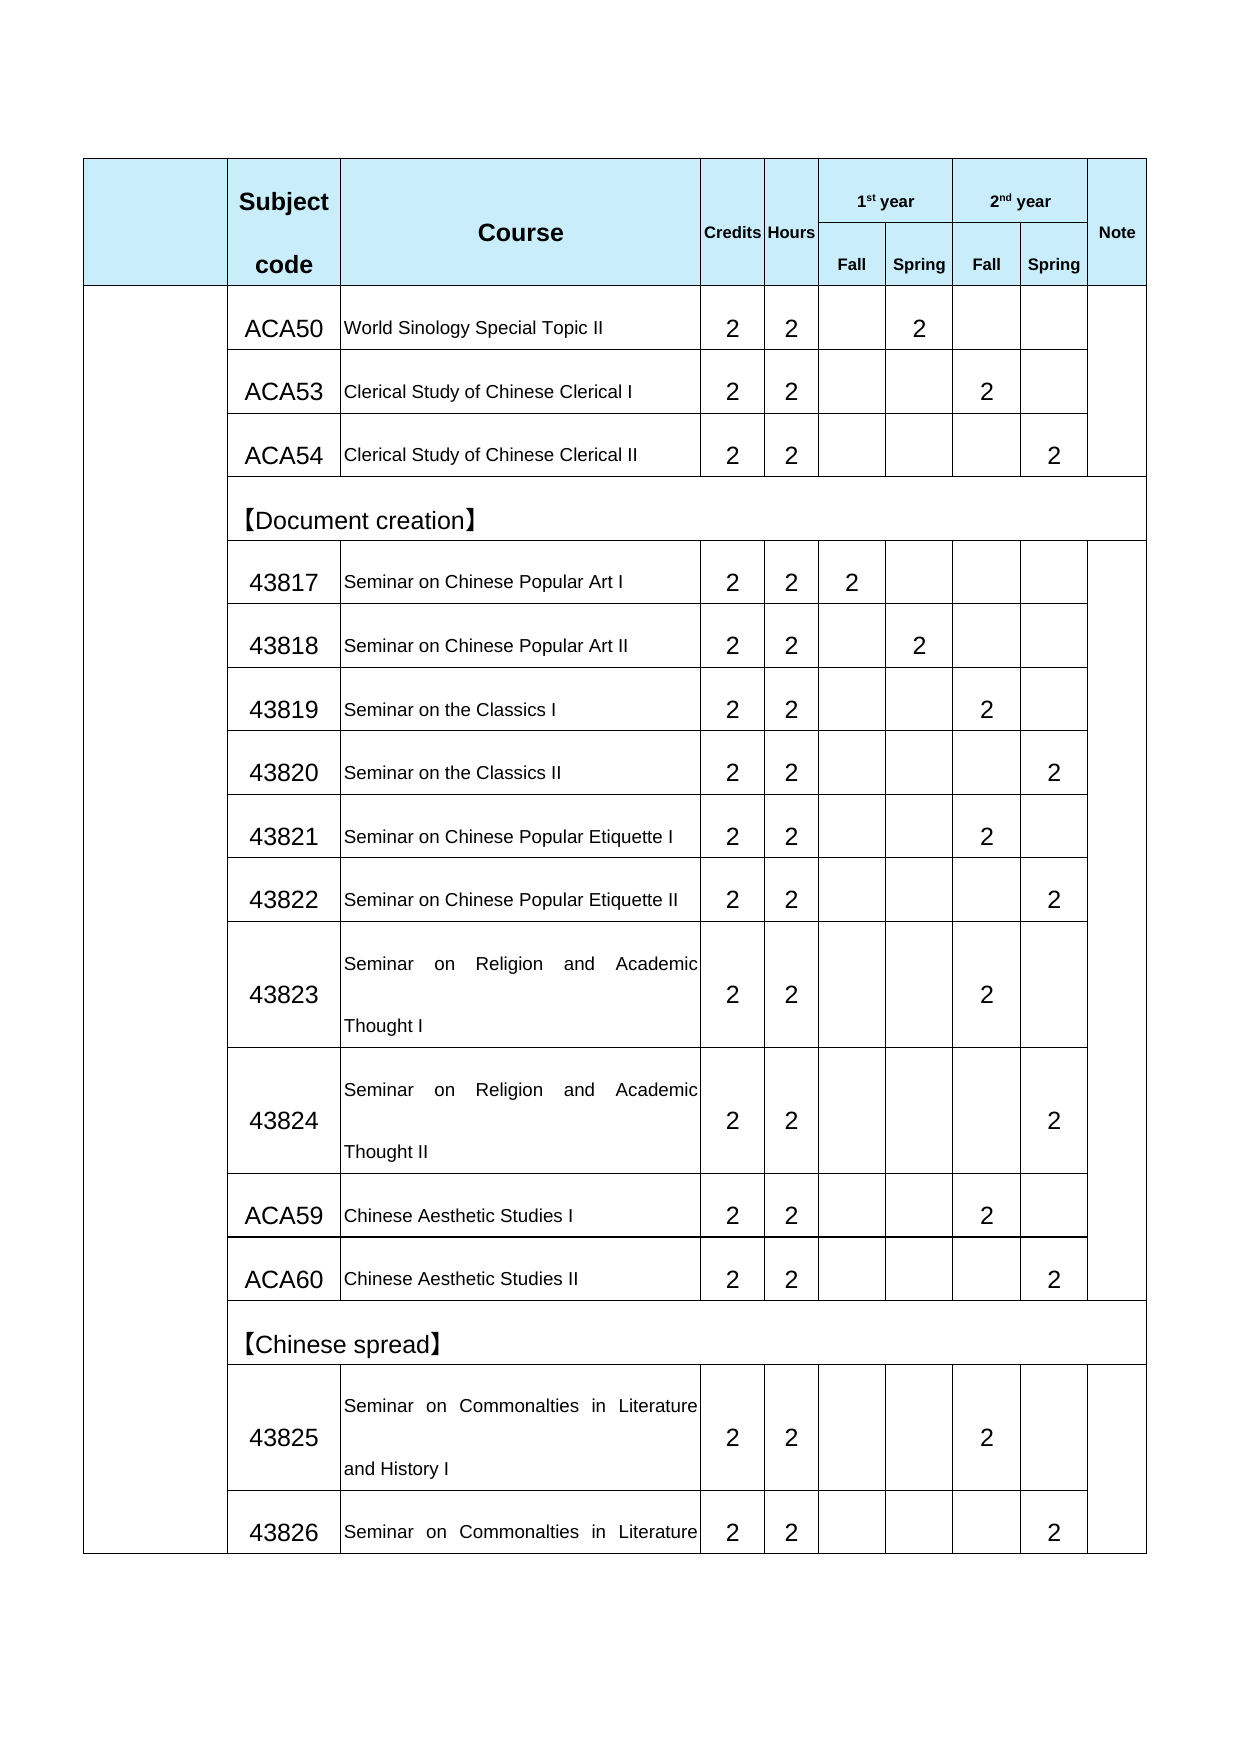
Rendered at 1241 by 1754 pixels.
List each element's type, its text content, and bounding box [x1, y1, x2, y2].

table_cell 43824 [228, 1048, 340, 1173]
table_cell [953, 1491, 1020, 1553]
table_cell [886, 668, 952, 730]
table_cell [886, 1048, 952, 1173]
table_cell ACA50 [228, 286, 340, 349]
table_cell ACA60 [228, 1238, 340, 1300]
table_cell 2 [765, 286, 818, 349]
table_cell 2 [765, 668, 818, 730]
table_cell 43825 [228, 1365, 340, 1489]
table_cell 43817 [228, 541, 340, 603]
table_cell 【Document creation】 [228, 477, 1146, 539]
table_cell Clerical Study of Chinese Clerical I [341, 350, 700, 412]
table_cell [1021, 1365, 1087, 1489]
table_cell [953, 731, 1020, 794]
table_cell Seminar on the Classics I [341, 668, 700, 730]
table_cell 2 [953, 350, 1020, 412]
table_cell [886, 731, 952, 794]
table_cell [819, 1365, 885, 1489]
table_cell [953, 414, 1020, 476]
table_cell [819, 1491, 885, 1553]
table_cell 2 [701, 414, 764, 476]
table_cell 【Chinese spread】 [228, 1301, 1146, 1363]
table_cell [1021, 795, 1087, 857]
table_header Hours [765, 159, 818, 285]
table_header Subject code [228, 159, 340, 285]
table_cell [886, 858, 952, 921]
table_cell 2 [765, 541, 818, 603]
table_cell [953, 1238, 1020, 1300]
table_cell [1021, 1174, 1087, 1236]
table_cell Chinese Aesthetic Studies II [341, 1238, 700, 1300]
table_cell [819, 350, 885, 412]
table_cell Seminar on Chinese Popular Art II [341, 604, 700, 667]
table_cell [886, 795, 952, 857]
table_cell Seminar on Chinese Popular Etiquette I [341, 795, 700, 857]
table_cell 2 [701, 668, 764, 730]
table_cell Fall [819, 223, 885, 285]
table_cell Seminar on Religion and Academic Thought I [341, 922, 700, 1047]
table_cell [886, 1491, 952, 1553]
table_cell [819, 795, 885, 857]
table_cell [886, 1174, 952, 1236]
table_cell [886, 414, 952, 476]
table_cell 2 [701, 1365, 764, 1489]
table_cell [819, 286, 885, 349]
table_header Credits [701, 159, 764, 285]
table_header [84, 159, 227, 285]
table_cell [819, 1048, 885, 1173]
table_cell 2 [1021, 858, 1087, 921]
table_cell [953, 858, 1020, 921]
table_cell Seminar on Chinese Popular Etiquette II [341, 858, 700, 921]
table_cell 2 [701, 541, 764, 603]
table_cell [1088, 541, 1146, 1300]
table_cell [1021, 604, 1087, 667]
table_cell 2 [701, 1048, 764, 1173]
table_cell 2 [819, 541, 885, 603]
table_cell 2 [765, 795, 818, 857]
table_cell 2 [765, 1048, 818, 1173]
table_cell 2 [1021, 1048, 1087, 1173]
table_cell [953, 541, 1020, 603]
table_cell Seminar on Chinese Popular Art I [341, 541, 700, 603]
table_cell Seminar on Commonalties in Literature [341, 1491, 700, 1553]
table_cell 2 [1021, 1491, 1087, 1553]
table_cell 2 [765, 1174, 818, 1236]
table_cell 2 [765, 350, 818, 412]
table_cell 2 [701, 350, 764, 412]
table_header Course [341, 159, 700, 285]
table_cell [819, 668, 885, 730]
table_cell 2 [953, 922, 1020, 1047]
table_cell 2 [701, 604, 764, 667]
table_cell 2 [765, 1491, 818, 1553]
table_cell Seminar on Commonalties in Literature and History I [341, 1365, 700, 1489]
table_cell 2 [765, 604, 818, 667]
table_cell Spring [1021, 223, 1087, 285]
table_cell 43823 [228, 922, 340, 1047]
table_cell 2 [701, 1174, 764, 1236]
table_cell 2 [701, 858, 764, 921]
table_cell 2 [953, 1174, 1020, 1236]
table_cell 2 [765, 1365, 818, 1489]
table_cell 2 [953, 795, 1020, 857]
table_cell [1021, 541, 1087, 603]
table_cell 2 [701, 795, 764, 857]
table_cell 2 [701, 731, 764, 794]
table_cell [1088, 286, 1146, 476]
table_header 1st year [819, 159, 952, 222]
table_cell 43821 [228, 795, 340, 857]
table_cell Fall [953, 223, 1020, 285]
table_cell 2 [701, 1491, 764, 1553]
table_cell 43818 [228, 604, 340, 667]
table_cell [886, 1238, 952, 1300]
table_cell [819, 858, 885, 921]
table_cell 2 [765, 731, 818, 794]
table_header Note [1088, 159, 1146, 285]
table_cell 2 [953, 668, 1020, 730]
table_cell [819, 1238, 885, 1300]
table_cell [819, 604, 885, 667]
table_cell 2 [1021, 731, 1087, 794]
table_cell ACA53 [228, 350, 340, 412]
table_cell ACA59 [228, 1174, 340, 1236]
table_cell 43822 [228, 858, 340, 921]
table_cell [886, 1365, 952, 1489]
table_cell [886, 541, 952, 603]
table_cell [1021, 350, 1087, 412]
table_cell 2 [1021, 1238, 1087, 1300]
table_cell 2 [701, 922, 764, 1047]
table_cell [953, 286, 1020, 349]
table_cell 2 [765, 1238, 818, 1300]
table_cell 43820 [228, 731, 340, 794]
table_cell 43826 [228, 1491, 340, 1553]
table_cell [886, 350, 952, 412]
table_cell 2 [1021, 414, 1087, 476]
table_cell [1021, 668, 1087, 730]
table_cell [1088, 1365, 1146, 1553]
table_cell Clerical Study of Chinese Clerical II [341, 414, 700, 476]
table_cell ACA54 [228, 414, 340, 476]
table_cell Seminar on the Classics II [341, 731, 700, 794]
table_cell [953, 1048, 1020, 1173]
table_cell 2 [701, 1238, 764, 1300]
table_cell Seminar on Religion and Academic Thought II [341, 1048, 700, 1173]
table_cell Spring [886, 223, 952, 285]
table_cell [819, 731, 885, 794]
table_cell 2 [701, 286, 764, 349]
table_cell [819, 414, 885, 476]
table_cell [84, 286, 227, 1553]
table_cell [953, 604, 1020, 667]
table_header 2nd year [953, 159, 1087, 222]
table_cell 2 [765, 414, 818, 476]
table_cell 2 [765, 922, 818, 1047]
table_cell 2 [953, 1365, 1020, 1489]
table_cell 2 [765, 858, 818, 921]
table_cell [819, 1174, 885, 1236]
table_cell [1021, 922, 1087, 1047]
table_cell 2 [886, 604, 952, 667]
table_cell [886, 922, 952, 1047]
table_cell 2 [886, 286, 952, 349]
table_cell [1021, 286, 1087, 349]
table_cell 43819 [228, 668, 340, 730]
table_cell [819, 922, 885, 1047]
